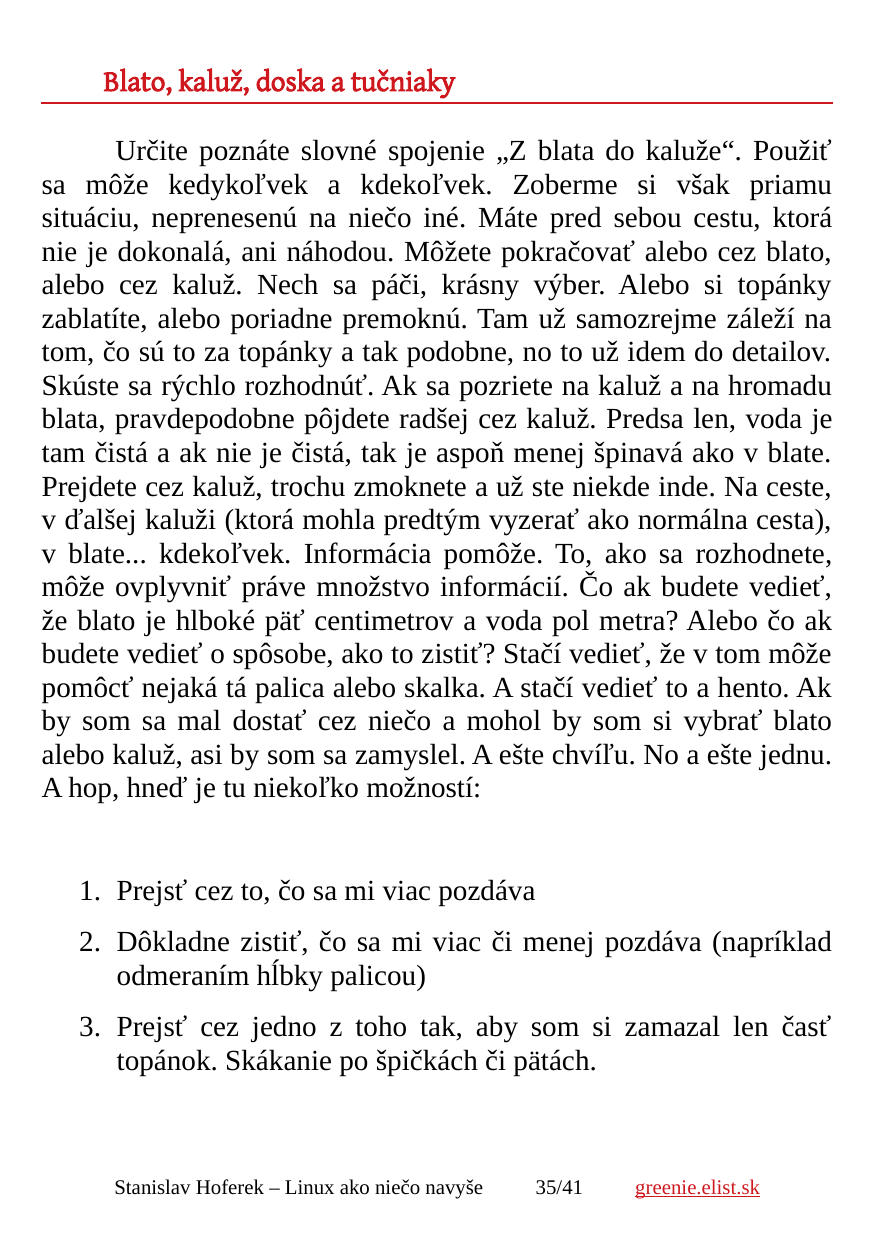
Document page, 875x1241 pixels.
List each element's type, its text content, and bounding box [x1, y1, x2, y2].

list Prejsť cez to, čo sa mi viac pozdáva [79, 873, 833, 907]
text Určite poznáte slovné spojenie „Z blata do kaluže“. Použiť sa môže kedykoľvek a kdekoľvek. Zoberme si však priamu situáciu, neprenesenú na niečo iné. Máte pred sebou cestu, ktorá nie je dokonalá, ani náhodou. Môžete pokračovať alebo cez blato, alebo cez kaluž. Nech sa páči, krásny výber. Alebo si topánky zablatíte, alebo poriadne premoknú. Tam už samozrejme záleží na tom, čo sú to za topánky a tak podobne, no to už idem do detailov. Skúste sa rýchlo rozhodnúť. Ak sa pozriete na kaluž a na hromadu blata, pravdepodobne pôjdete radšej cez kaluž. Predsa len, voda je tam čistá a ak nie je čistá, tak je aspoň menej špinavá ako v blate. Prejdete cez kaluž, trochu zmoknete a už ste niekde inde. Na ceste, v ďalšej kaluži (ktorá mohla predtým vyzerať ako normálna cesta), v blate... kdekoľvek. Informácia pomôže. To, ako sa rozhodnete, môže ovplyvniť práve množstvo informácií. Čo ak budete vedieť, že blato je hlboké päť centimetrov a voda pol metra? Alebo čo ak budete vedieť o spôsobe, ako to zistiť? Stačí vedieť, že v tom môže pomôcť nejaká tá palica alebo skalka. A stačí vedieť to a hento. Ak by som sa mal dostať cez niečo a mohol by som si vybrať blato alebo kaluž, asi by som sa zamyslel. A ešte chvíľu. No a ešte jednu. A hop, hneď je tu niekoľko možností: [41, 133, 833, 804]
list Prejsť cez jedno z toho tak, aby som si zamazal len časť topánok. Skákanie po špičkách či pätách. [79, 1009, 833, 1076]
subtitle Blato, kaluž, doska a tučniaky [41, 62, 833, 102]
list Dôkladne zistiť, čo sa mi viac či menej pozdáva (napríklad odmeraním hĺbky palicou) [79, 924, 833, 991]
